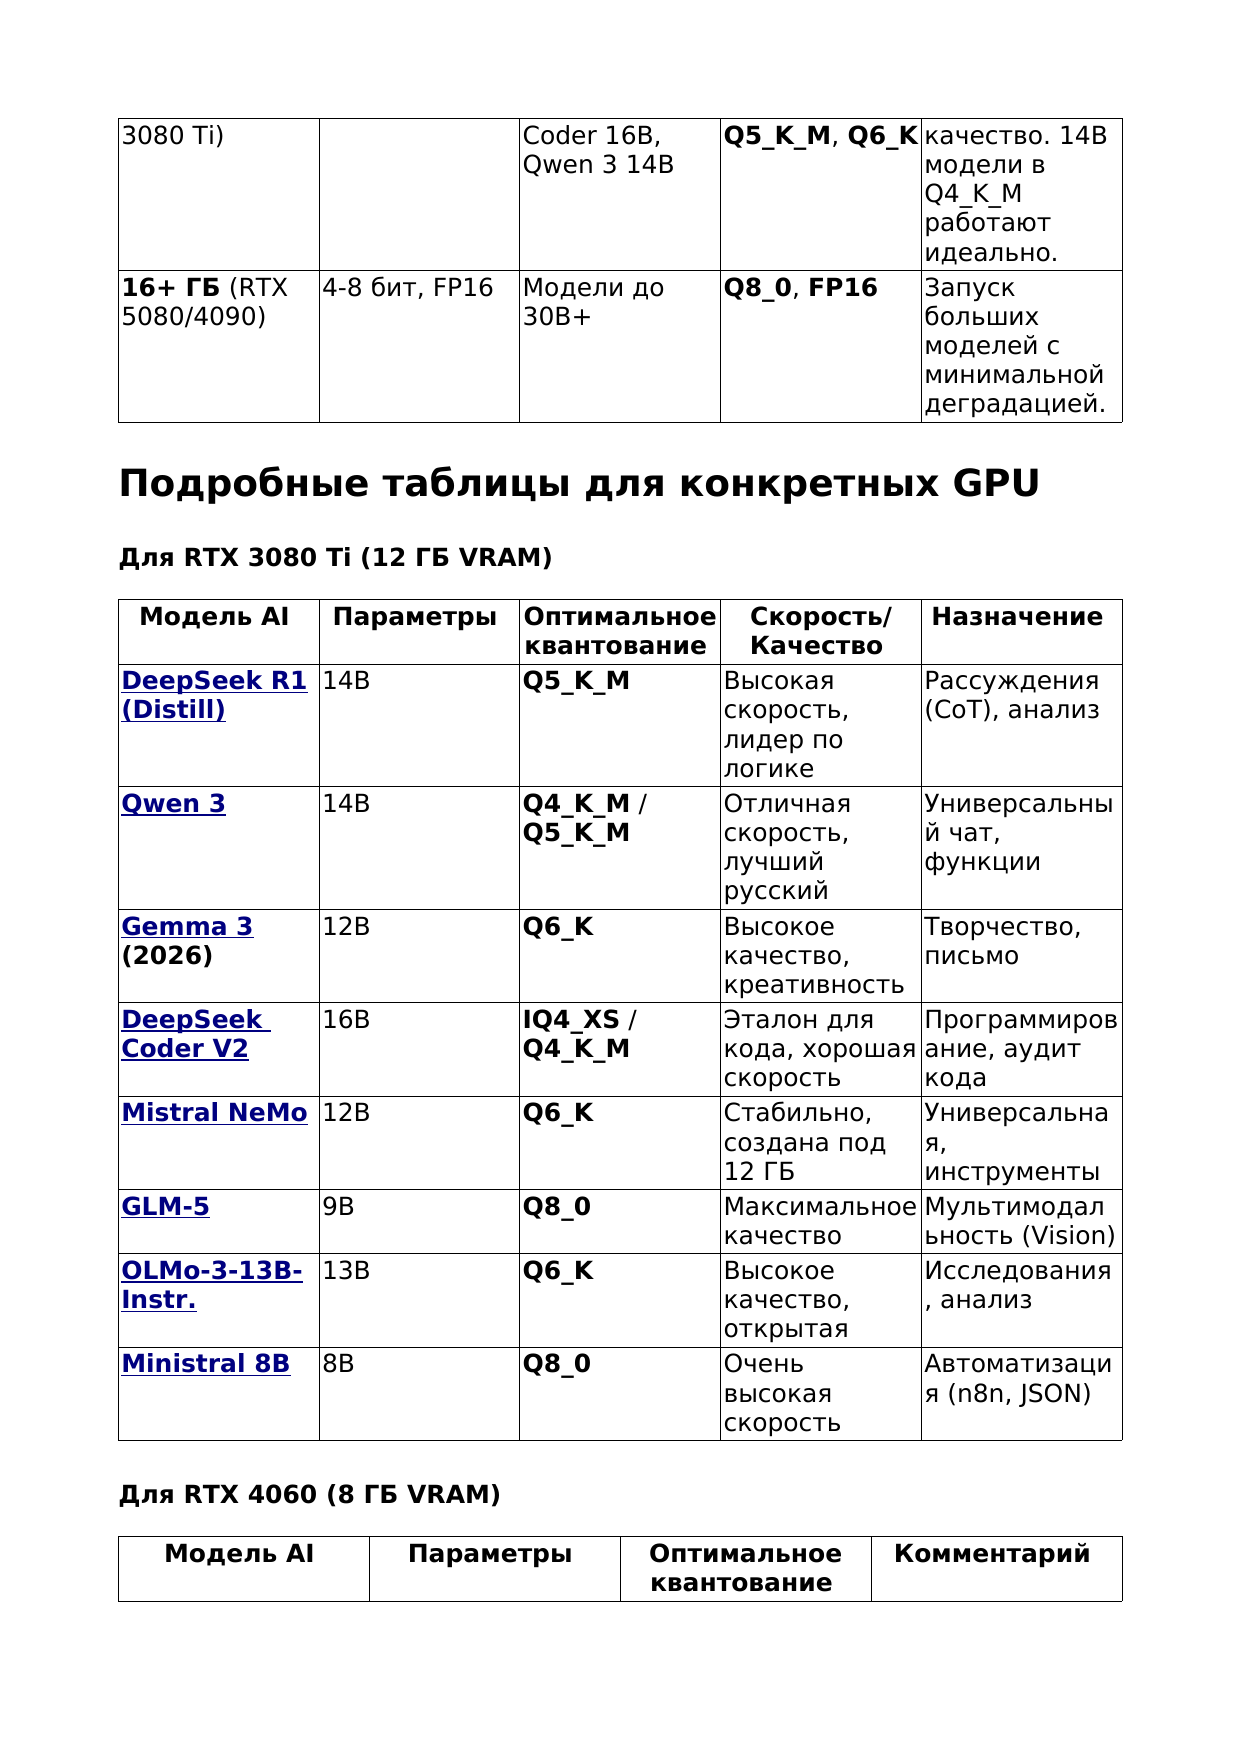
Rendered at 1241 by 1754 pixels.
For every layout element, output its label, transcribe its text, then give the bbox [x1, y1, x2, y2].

table_cell 14B [320, 787, 519, 909]
table_cell 3080 Ti) [119, 119, 319, 270]
table_cell Gemma 3 (2026) [119, 910, 319, 1002]
table_cell 8B [320, 1348, 519, 1440]
table_cell Исследования, анализ [922, 1254, 1122, 1347]
table_cell 12B [320, 910, 519, 1002]
table_header Модель AI [119, 600, 319, 663]
table_header Скорость/Качество [721, 600, 921, 663]
table_cell [320, 119, 519, 270]
table_header Параметры [370, 1537, 620, 1601]
table_cell Универсальный чат, функции [922, 787, 1122, 909]
table_cell 12B [320, 1097, 519, 1189]
table_cell DeepSeek R1 (Distill) [119, 665, 319, 786]
table_cell 9B [320, 1190, 519, 1253]
table_cell Творчество, письмо [922, 910, 1122, 1002]
table_header Параметры [320, 600, 519, 663]
table_cell Эталон для кода, хорошая скорость [721, 1003, 921, 1096]
table_cell DeepSeek Coder V2 [119, 1003, 319, 1096]
table_cell Рассуждения (CoT), анализ [922, 665, 1122, 786]
table_cell Coder 16B, Qwen 3 14B [520, 119, 720, 270]
table_cell 13B [320, 1254, 519, 1347]
subtitle Для RTX 3080 Ti (12 ГБ VRAM) [118, 543, 1122, 572]
table_cell Высокое качество, креативность [721, 910, 921, 1002]
table_cell 4-8 бит, FP16 [320, 271, 519, 422]
table_cell Мультимодальность (Vision) [922, 1190, 1122, 1253]
table_header Оптимальное квантование [621, 1537, 871, 1601]
table_header Модель AI [119, 1537, 369, 1601]
table_cell IQ4_XS / Q4_K_M [520, 1003, 720, 1096]
table_cell OLMo-3-13B-Instr. [119, 1254, 319, 1347]
table_cell 16+ ГБ (RTX 5080/4090) [119, 271, 319, 422]
table_cell 16B [320, 1003, 519, 1096]
table_cell Q6_K [520, 1097, 720, 1189]
table_cell качество. 14B модели в Q4_K_M работают идеально. [922, 119, 1122, 270]
table_cell Высокое качество, открытая [721, 1254, 921, 1347]
table_cell Программирование, аудит кода [922, 1003, 1122, 1096]
table_cell Q8_0 [520, 1190, 720, 1253]
table_cell Q5_K_M, Q6_K [721, 119, 921, 270]
table_cell Очень высокая скорость [721, 1348, 921, 1440]
table_cell Стабильно, создана под 12 ГБ [721, 1097, 921, 1189]
table_cell Универсальная, инструменты [922, 1097, 1122, 1189]
table_cell Mistral NeMo [119, 1097, 319, 1189]
table_cell Высокая скорость, лидер по логике [721, 665, 921, 786]
table_cell Автоматизация (n8n, JSON) [922, 1348, 1122, 1440]
table_cell Модели до 30B+ [520, 271, 720, 422]
table_cell GLM-5 [119, 1190, 319, 1253]
table_cell Максимальное качество [721, 1190, 921, 1253]
table_cell 14B [320, 665, 519, 786]
table_cell Отличная скорость, лучший русский [721, 787, 921, 909]
table_header Назначение [922, 600, 1122, 663]
table_cell Q6_K [520, 1254, 720, 1347]
subtitle Для RTX 4060 (8 ГБ VRAM) [118, 1480, 1122, 1509]
table_cell Запуск больших моделей с минимальной деградацией. [922, 271, 1122, 422]
table_cell Q6_K [520, 910, 720, 1002]
table_cell Q5_K_M [520, 665, 720, 786]
table_header Комментарий [872, 1537, 1122, 1601]
table_cell Q8_0, FP16 [721, 271, 921, 422]
table_cell Q4_K_M / Q5_K_M [520, 787, 720, 909]
table_cell Ministral 8B [119, 1348, 319, 1440]
table_cell Qwen 3 [119, 787, 319, 909]
table_header Оптимальное квантование [520, 600, 720, 663]
subtitle Подробные таблицы для конкретных GPU [118, 462, 1122, 505]
table_cell Q8_0 [520, 1348, 720, 1440]
